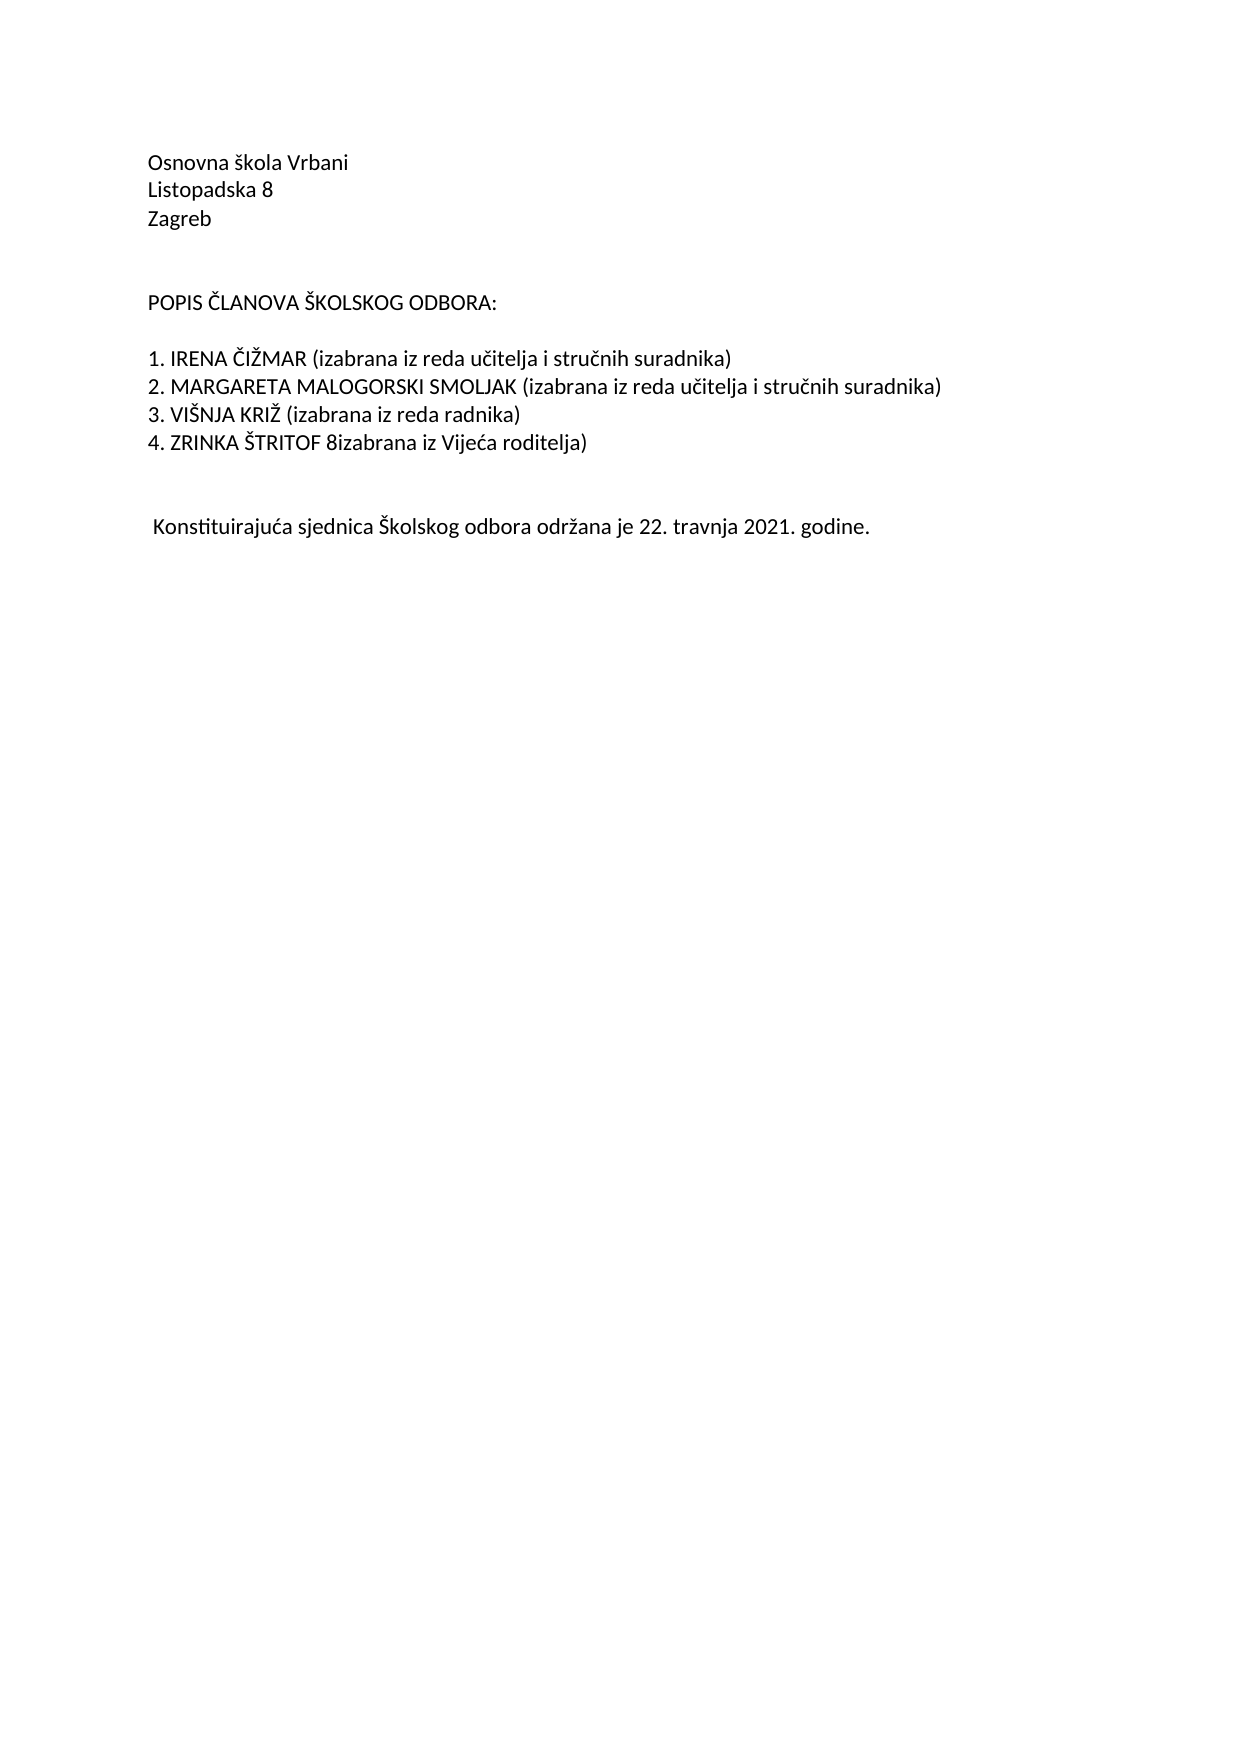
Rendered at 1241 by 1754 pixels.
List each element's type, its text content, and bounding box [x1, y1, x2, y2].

text Zagreb [148, 204, 1093, 232]
text Osnovna škola Vrbani [148, 148, 1093, 176]
text Listopadska 8 [148, 176, 1093, 204]
text 3. VIŠNJA KRIŽ (izabrana iz reda radnika) [148, 400, 1093, 428]
text 1. IRENA ČIŽMAR (izabrana iz reda učitelja i stručnih suradnika) [148, 344, 1093, 372]
text 4. ZRINKA ŠTRITOF 8izabrana iz Vijeća roditelja) [148, 428, 1093, 456]
text POPIS ČLANOVA ŠKOLSKOG ODBORA: [148, 288, 1093, 316]
text 2. MARGARETA MALOGORSKI SMOLJAK (izabrana iz reda učitelja i stručnih suradnika) [148, 372, 1093, 400]
text Konstituirajuća sjednica Školskog odbora održana je 22. travnja 2021. godine. [148, 512, 1093, 540]
